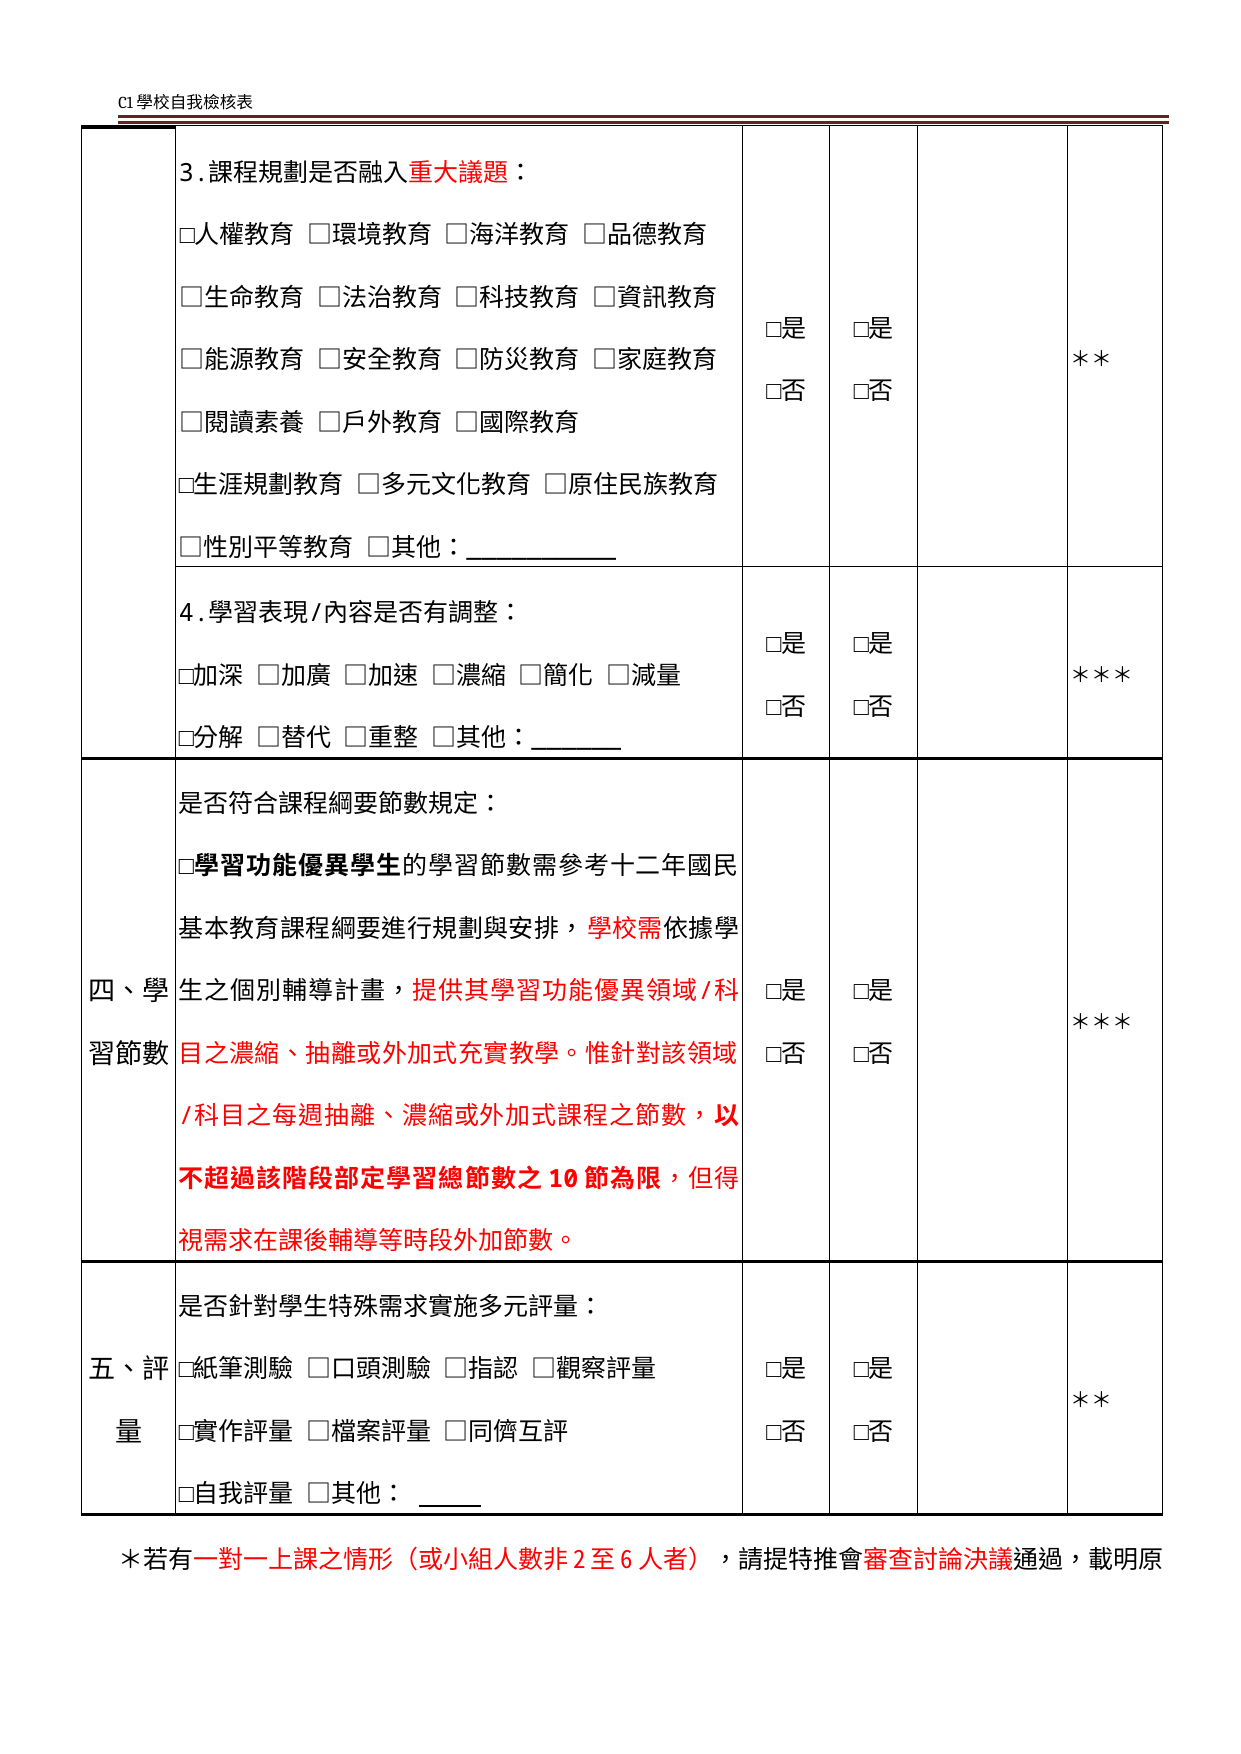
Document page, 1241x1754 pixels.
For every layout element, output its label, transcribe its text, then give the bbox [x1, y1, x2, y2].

table_cell 4.學習表現/內容是否有調整： □加深 □加廣 □加速 □濃縮 □簡化 □減量 □分解 □替代 □重整 □其他：______ [176, 567, 742, 757]
table_cell ＊＊＊ [1068, 567, 1162, 757]
table_cell □是 □否 [830, 1263, 917, 1513]
table_cell □是 □否 [830, 126, 917, 566]
table_cell 四、學習節數 [82, 760, 175, 1260]
table_cell ＊＊＊ [1068, 760, 1162, 1260]
table_cell □是 □否 [830, 760, 917, 1260]
table_cell 五、評量 [82, 1263, 175, 1513]
table_cell □是 □否 [743, 126, 829, 566]
text ＊若有一對一上課之情形（或小組人數非2至6人者），請提特推會審查討論決議通過，載明原 [118, 1516, 1169, 1578]
table_cell [918, 1263, 1067, 1513]
table_cell □是 □否 [743, 1263, 829, 1513]
table_cell ＊＊ [1068, 126, 1162, 566]
table_cell □是 □否 [830, 567, 917, 757]
table_cell 是否針對學生特殊需求實施多元評量： □紙筆測驗 □口頭測驗 □指認 □觀察評量 □實作評量 □檔案評量 □同儕互評 □自我評量 □其他： [176, 1263, 742, 1513]
table_cell [82, 129, 175, 757]
table_cell 是否符合課程綱要節數規定： □學習功能優異學生的學習節數需參考十二年國民基本教育課程綱要進行規劃與安排，學校需依據學生之個別輔導計畫，提供其學習功能優異領域/科目之濃縮、抽離或外加式充實教學。惟針對該領域/科目之每週抽離、濃縮或外加式課程之節數，以不超過該階段部定學習總節數之10節為限，但得視需求在課後輔導等時段外加節數。 [176, 760, 742, 1260]
table_cell 3.課程規劃是否融入重大議題： □人權教育 □環境教育 □海洋教育 □品德教育 □生命教育 □法治教育 □科技教育 □資訊教育 □能源教育 □安全教育 □防災教育 □家庭教育 □閱讀素養 □戶外教育 □國際教育 □生涯規劃教育 □多元文化教育 □原住民族教育 □性別平等教育 □其他：__________ [176, 126, 742, 566]
table_cell [918, 126, 1067, 566]
table_cell [918, 567, 1067, 757]
table_cell [918, 760, 1067, 1260]
table_cell ＊＊ [1068, 1263, 1162, 1513]
table_cell □是 □否 [743, 567, 829, 757]
table_cell □是 □否 [743, 760, 829, 1260]
